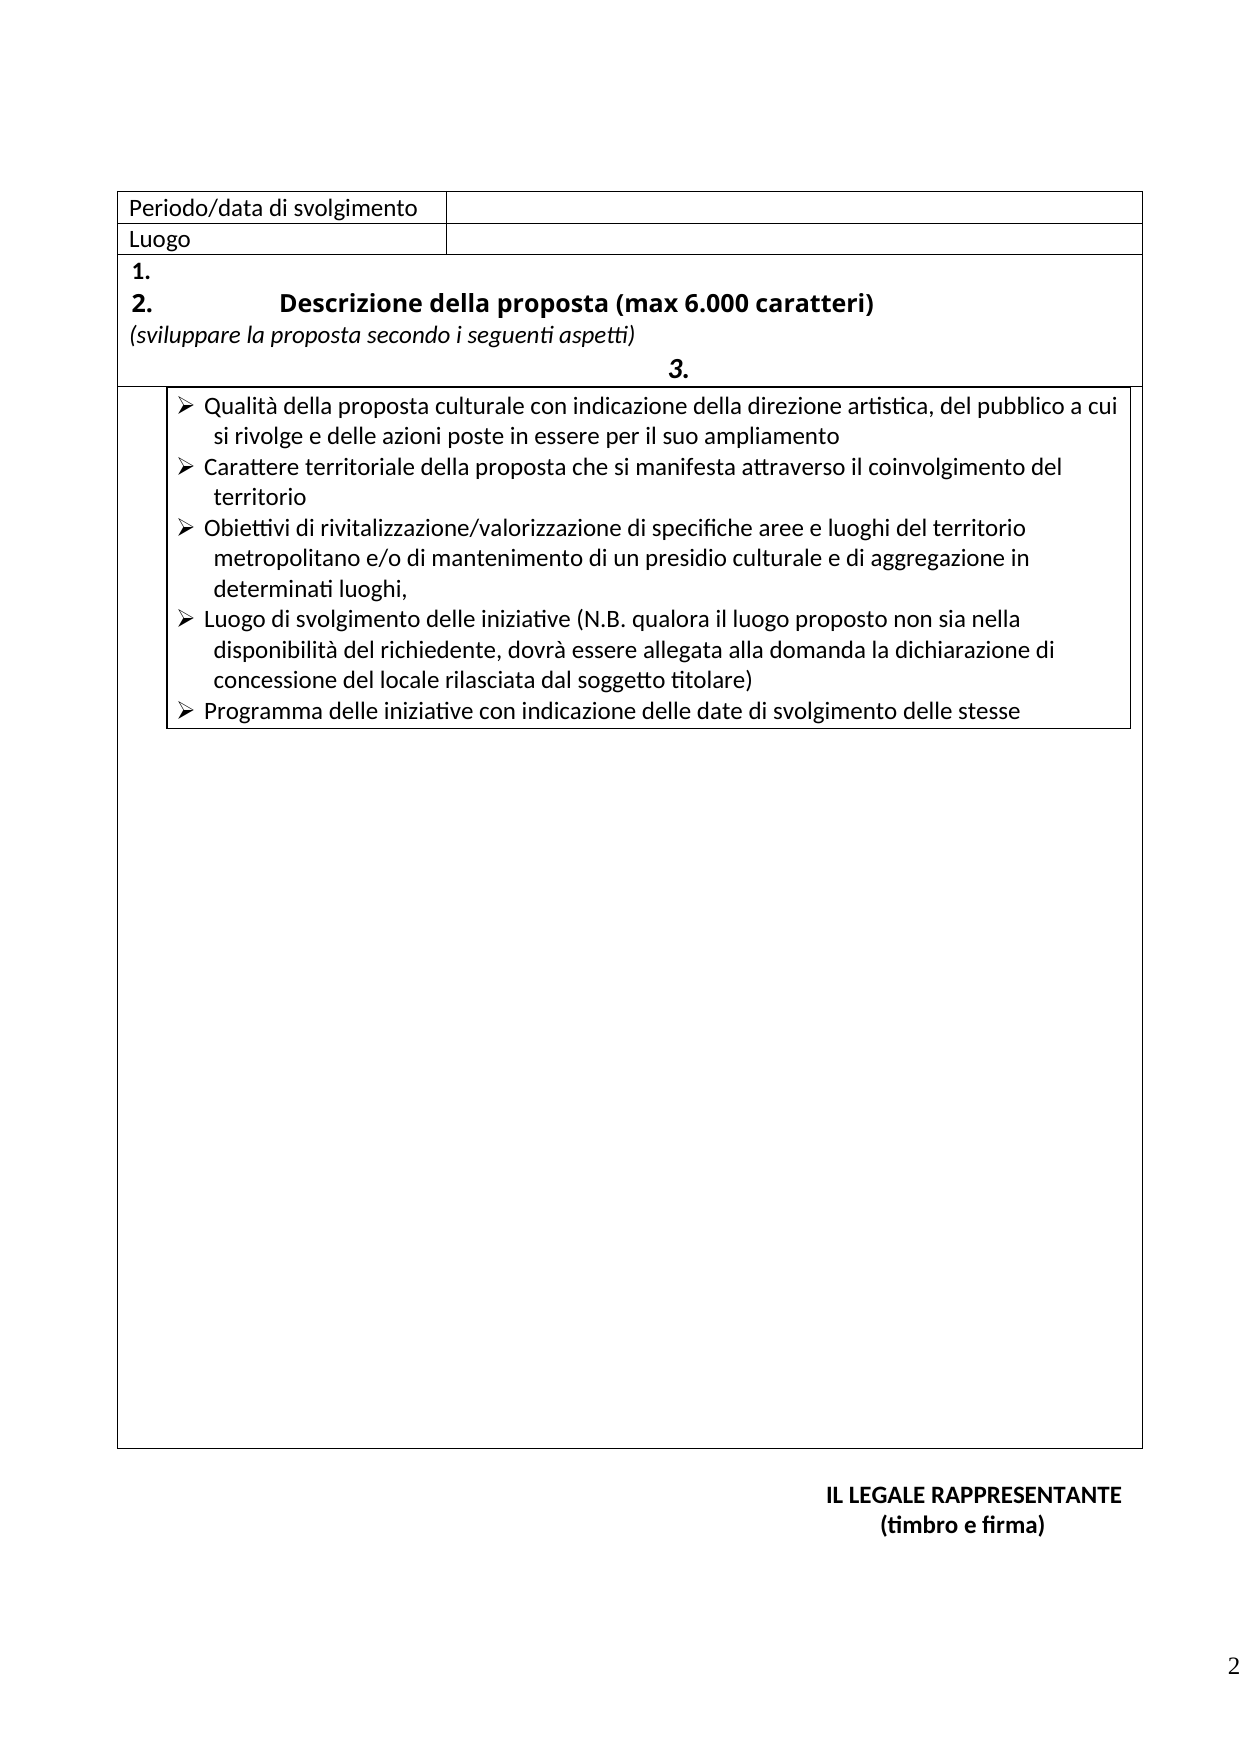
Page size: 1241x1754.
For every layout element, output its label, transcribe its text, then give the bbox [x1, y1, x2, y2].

text (timbro e firma) [118, 1509, 1122, 1540]
table_cell [447, 224, 1142, 254]
table_cell Descrizione della proposta (max 6.000 caratteri) (sviluppare la proposta secondo i seguenti aspetti) [118, 255, 1142, 386]
table_header Periodo/data di svolgimento [118, 192, 446, 222]
text IL LEGALE RAPPRESENTANTE [118, 1479, 1122, 1509]
table_cell Qualità della proposta culturale con indicazione della direzione artistica, del pubblico a cui si rivolge e delle azioni poste in essere per il suo ampliamento Carattere territoriale della proposta che si manifesta attraverso il coinvolgimento del territorio Obiettivi di rivitalizzazione/valorizzazione di specifiche aree e luoghi del territorio metropolitano e/o di mantenimento di un presidio culturale e di aggregazione in determinati luoghi, Luogo di svolgimento delle iniziative (N.B. qualora il luogo proposto non sia nella disponibilità del richiedente, dovrà essere allegata alla domanda la dichiarazione di concessione del locale rilasciata dal soggetto titolare) Programma delle iniziative con indicazione delle date di svolgimento delle stesse [118, 387, 1142, 1447]
table_cell Luogo [118, 224, 446, 254]
table_header [447, 192, 1142, 222]
